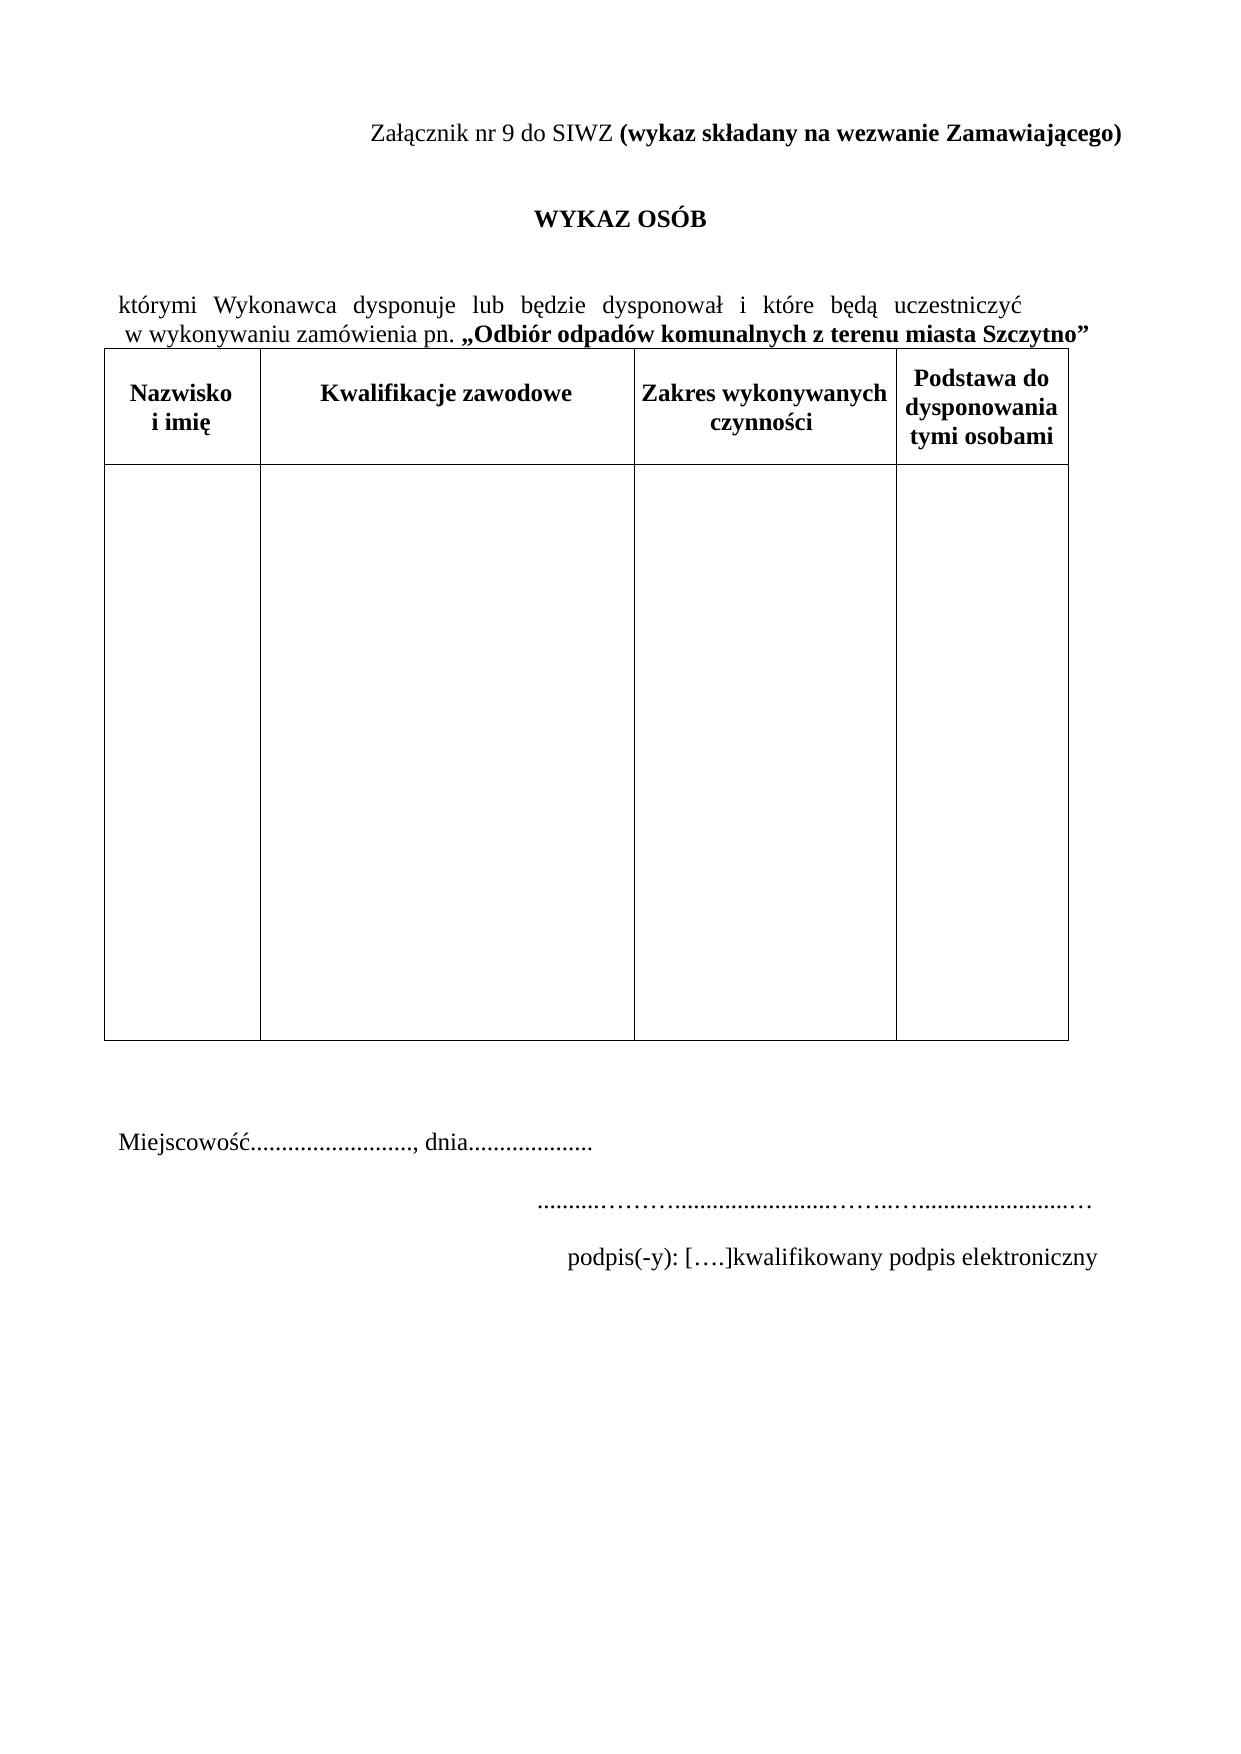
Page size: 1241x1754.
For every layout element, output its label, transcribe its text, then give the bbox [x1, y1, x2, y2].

text ..........……….........................……..…........................… [118, 1185, 1122, 1214]
table_cell [261, 465, 634, 1040]
table_cell [897, 465, 1068, 1040]
table_header Nazwisko i imię [105, 349, 260, 464]
table_cell [105, 465, 260, 1040]
text Miejscowość.........................., dnia.................... [118, 1127, 1122, 1156]
text podpis(-y): [….]kwalifikowany podpis elektroniczny [118, 1242, 1122, 1271]
table_header Kwalifikacje zawodowe [261, 349, 634, 464]
text WYKAZ OSÓB [118, 204, 1122, 233]
table_header Podstawa do dysponowania tymi osobami [897, 349, 1068, 464]
table_header Zakres wykonywanych czynności [635, 349, 896, 464]
table_cell [635, 465, 896, 1040]
text którymi Wykonawca dysponuje lub będzie dysponował i które będą uczestniczyć w wykonywaniu zamówienia pn. „Odbiór odpadów komunalnych z terenu miasta Szczytno” [118, 291, 1122, 348]
text Załącznik nr 9 do SIWZ (wykaz składany na wezwanie Zamawiającego) [118, 118, 1122, 147]
